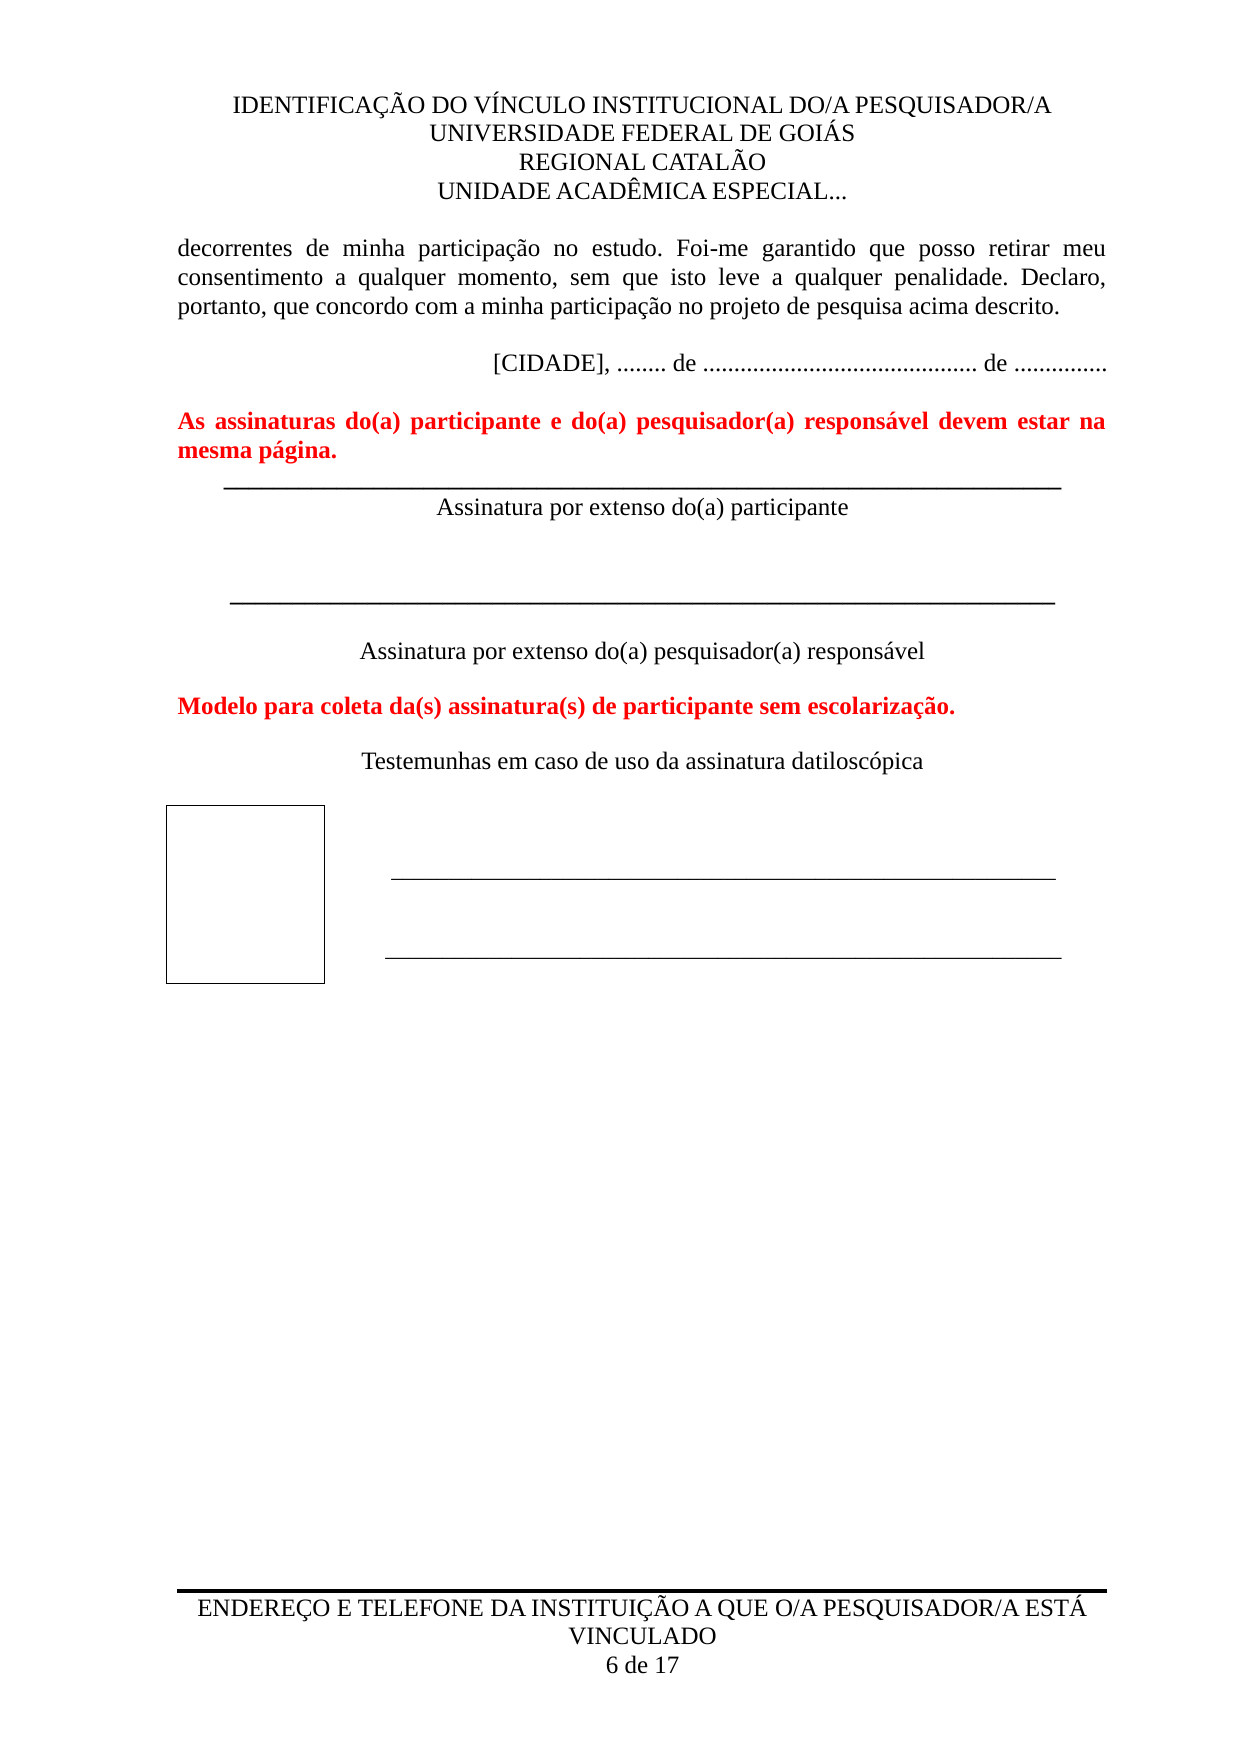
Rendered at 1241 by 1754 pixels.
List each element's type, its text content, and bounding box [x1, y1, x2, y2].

table_header [167, 806, 324, 983]
text __________________________________________________________ [325, 856, 1107, 883]
text Assinatura por extenso do(a) participante [177, 492, 1107, 521]
text __________________________________________________________________ [177, 578, 1107, 607]
text ___________________________________________________________________ [177, 463, 1107, 492]
text Testemunhas em caso de uso da assinatura datiloscópica [177, 746, 1107, 775]
text As assinaturas do(a) participante e do(a) pesquisador(a) responsável devem estar na mesma página. [177, 406, 1107, 463]
text decorrentes de minha participação no estudo. Foi-me garantido que posso retirar meu consentimento a qualquer momento, sem que isto leve a qualquer penalidade. Declaro, portanto, que concordo com a minha participação no projeto de pesquisa acima descrito. [177, 233, 1107, 320]
text [CIDADE], ........ de ............................................ de ............... [177, 348, 1107, 377]
text ___________________________________________________________ [325, 936, 1107, 962]
text Assinatura por extenso do(a) pesquisador(a) responsável [177, 636, 1107, 665]
text Modelo para coleta da(s) assinatura(s) de participante sem escolarização. [177, 691, 1107, 720]
